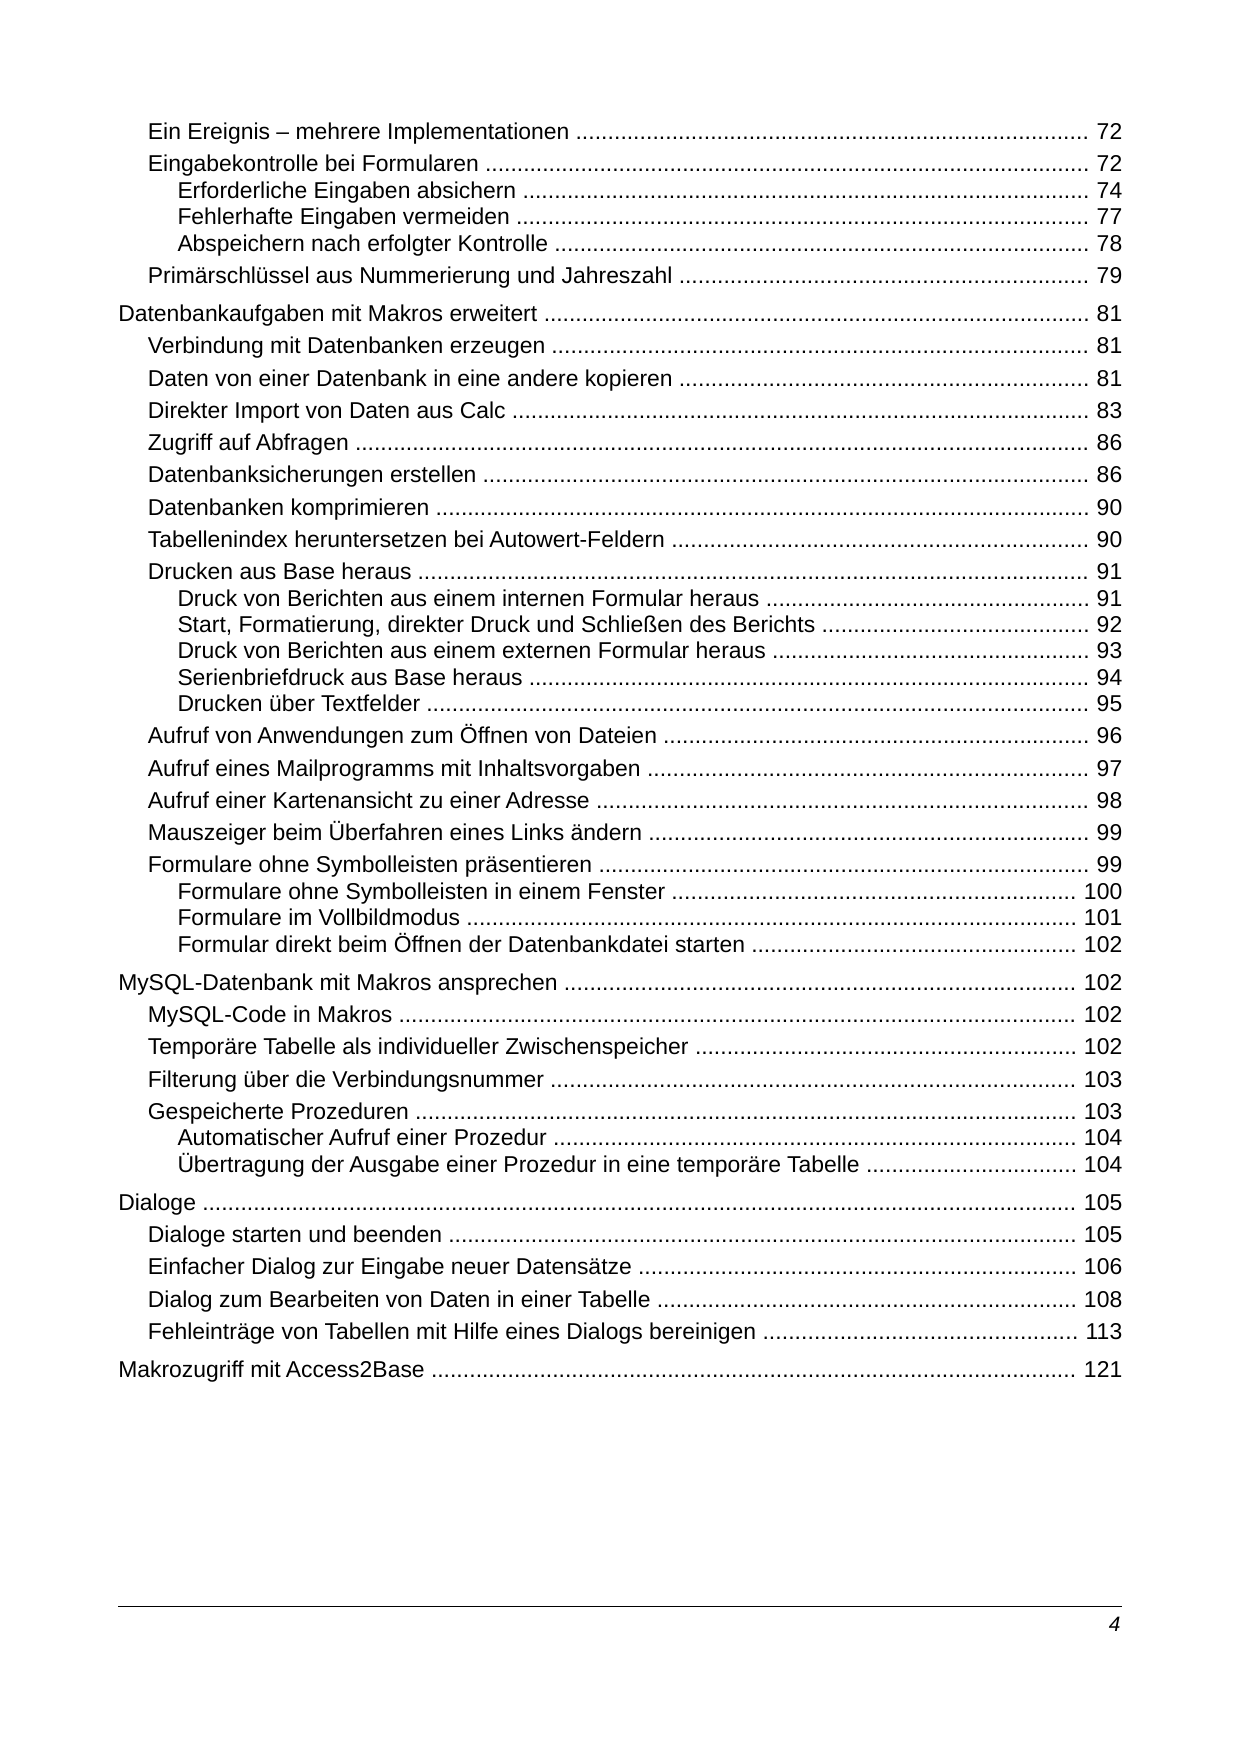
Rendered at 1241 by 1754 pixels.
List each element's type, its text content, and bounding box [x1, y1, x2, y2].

text Mauszeiger beim Überfahren eines Links ändern 99 [148, 819, 1122, 846]
text Zugriff auf Abfragen 86 [148, 429, 1122, 455]
text Fehleinträge von Tabellen mit Hilfe eines Dialogs bereinigen 113 [148, 1318, 1122, 1344]
text Daten von einer Datenbank in eine andere kopieren 81 [148, 364, 1122, 391]
text Gespeicherte Prozeduren 103 [148, 1098, 1122, 1124]
text Fehlerhafte Eingaben vermeiden 77 [177, 203, 1122, 229]
text Übertragung der Ausgabe einer Prozedur in eine temporäre Tabelle 104 [177, 1151, 1122, 1177]
text Formulare ohne Symbolleisten in einem Fenster 100 [177, 878, 1122, 904]
text MySQL-Code in Makros 102 [148, 1001, 1122, 1027]
text Drucken aus Base heraus 91 [148, 558, 1122, 584]
text Ein Ereignis – mehrere Implementationen 72 [148, 118, 1122, 144]
text Datenbanken komprimieren 90 [148, 494, 1122, 520]
text Eingabekontrolle bei Formularen 72 [148, 150, 1122, 177]
text Dialog zum Bearbeiten von Daten in einer Tabelle 108 [148, 1286, 1122, 1312]
text Datenbankaufgaben mit Makros erweitert 81 [118, 300, 1122, 326]
text Aufruf von Anwendungen zum Öffnen von Dateien 96 [148, 722, 1122, 749]
text Aufruf einer Kartenansicht zu einer Adresse 98 [148, 787, 1122, 813]
text Temporäre Tabelle als individueller Zwischenspeicher 102 [148, 1033, 1122, 1059]
text Makrozugriff mit Access2Base 121 [118, 1356, 1122, 1382]
text Verbindung mit Datenbanken erzeugen 81 [148, 332, 1122, 358]
text Tabellenindex heruntersetzen bei Autowert-Feldern 90 [148, 526, 1122, 552]
text Datenbanksicherungen erstellen 86 [148, 461, 1122, 488]
text Dialoge starten und beenden 105 [148, 1221, 1122, 1247]
text Erforderliche Eingaben absichern 74 [177, 177, 1122, 203]
text Direkter Import von Daten aus Calc 83 [148, 397, 1122, 423]
text Serienbriefdruck aus Base heraus 94 [177, 664, 1122, 690]
text Abspeichern nach erfolgter Kontrolle 78 [177, 229, 1122, 256]
text Filterung über die Verbindungsnummer 103 [148, 1066, 1122, 1092]
text Druck von Berichten aus einem internen Formular heraus 91 [177, 584, 1122, 611]
text Automatischer Aufruf einer Prozedur 104 [177, 1124, 1122, 1151]
text Aufruf eines Mailprogramms mit Inhaltsvorgaben 97 [148, 754, 1122, 781]
text Druck von Berichten aus einem externen Formular heraus 93 [177, 637, 1122, 664]
text Einfacher Dialog zur Eingabe neuer Datensätze 106 [148, 1253, 1122, 1279]
text Start, Formatierung, direkter Druck und Schließen des Berichts 92 [177, 611, 1122, 637]
text Formulare im Vollbildmodus 101 [177, 904, 1122, 931]
text Dialoge 105 [118, 1189, 1122, 1215]
text Primärschlüssel aus Nummerierung und Jahreszahl 79 [148, 262, 1122, 288]
text Formulare ohne Symbolleisten präsentieren 99 [148, 851, 1122, 878]
text Drucken über Textfelder 95 [177, 690, 1122, 716]
text MySQL-Datenbank mit Makros ansprechen 102 [118, 969, 1122, 995]
text Formular direkt beim Öffnen der Datenbankdatei starten 102 [177, 931, 1122, 957]
